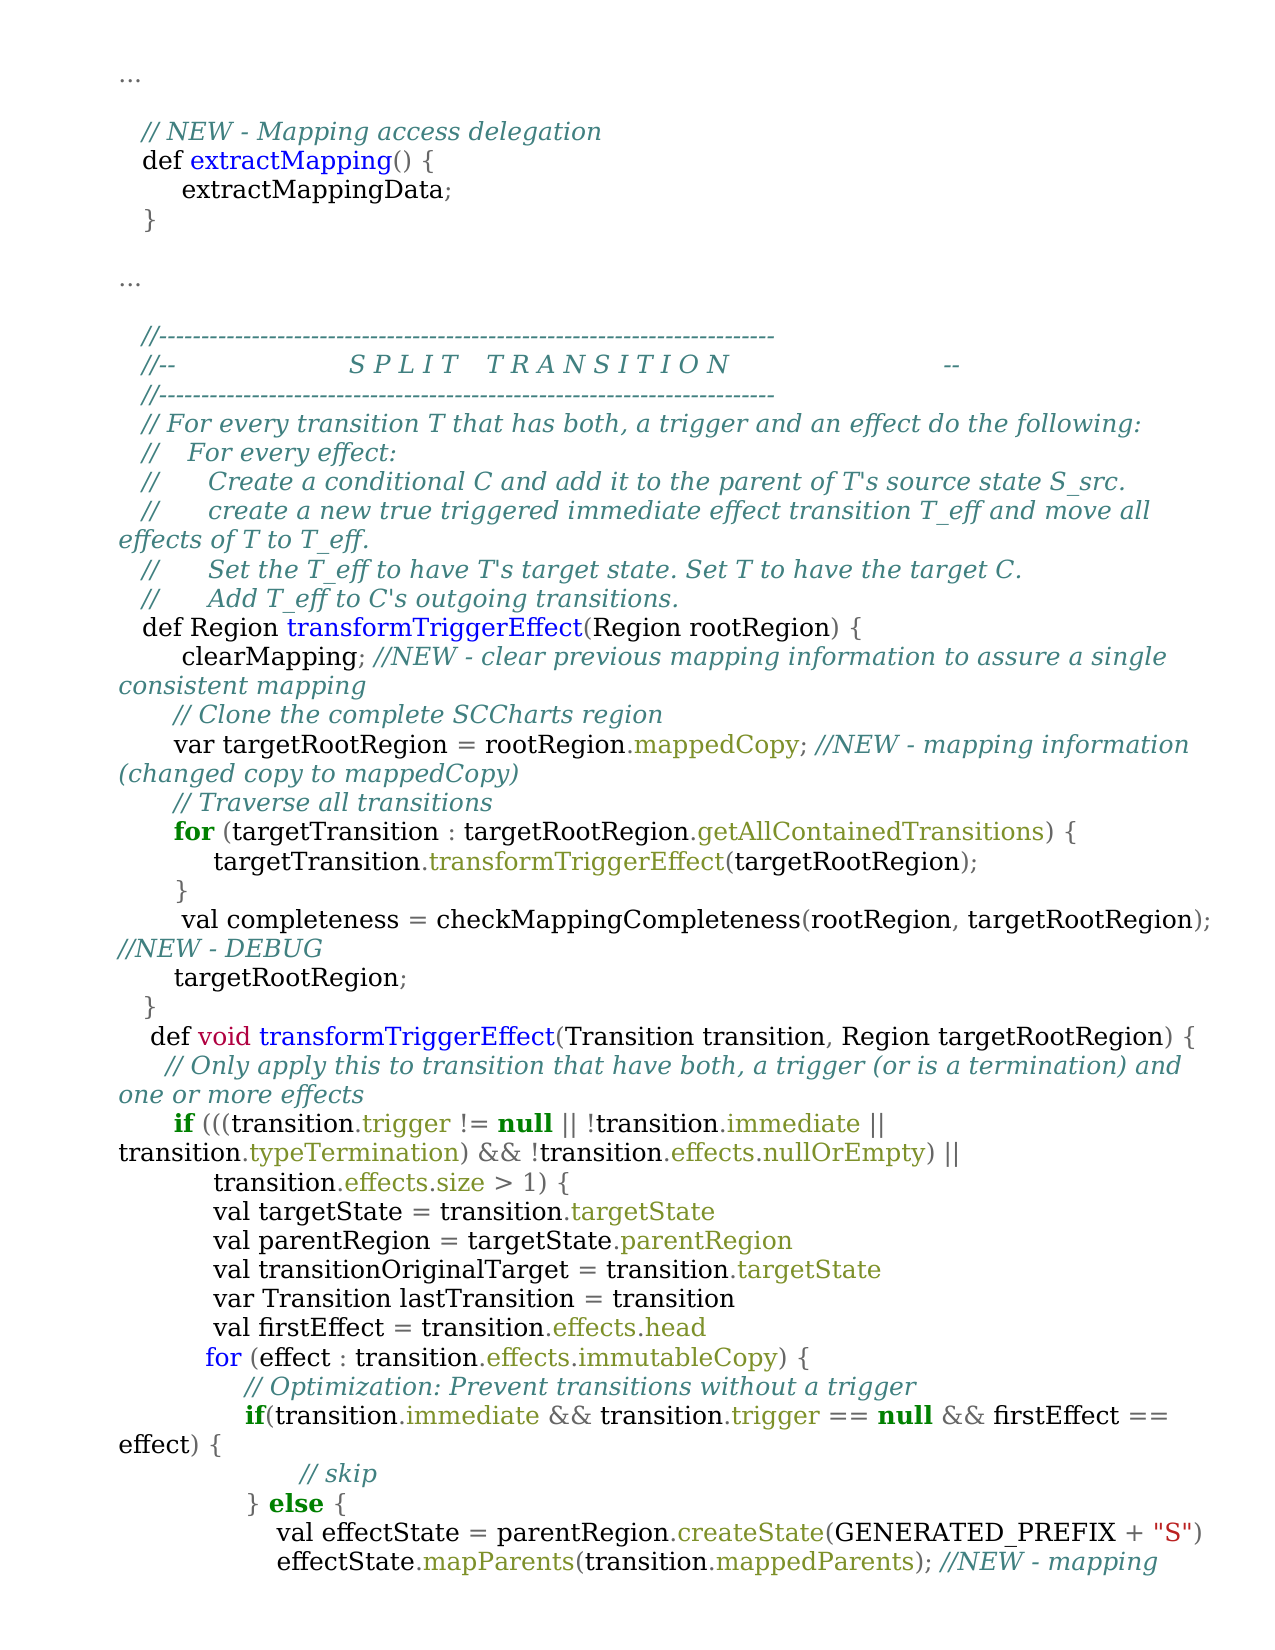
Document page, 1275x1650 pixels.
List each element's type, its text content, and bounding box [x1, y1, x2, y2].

text ... // NEW - Mapping access delegation def extractMapping() { extractMappingData; } ... //------------------------------------------------------------------------- //-- S P L I T T R A N S I T I O N -- //------------------------------------------------------------------------- // For every transition T that has both, a trigger and an effect do the following: // For every effect: // Create a conditional C and add it to the parent of T's source state S_src. // create a new true triggered immediate effect transition T_eff and move all effects of T to T_eff. // Set the T_eff to have T's target state. Set T to have the target C. // Add T_eff to C's outgoing transitions. def Region transformTriggerEffect(Region rootRegion) { clearMapping; //NEW - clear previous mapping information to assure a single consistent mapping // Clone the complete SCCharts region var targetRootRegion = rootRegion.mappedCopy; //NEW - mapping information (changed copy to mappedCopy) // Traverse all transitions for (targetTransition : targetRootRegion.getAllContainedTransitions) { targetTransition.transformTriggerEffect(targetRootRegion); } val completeness = checkMappingCompleteness(rootRegion, targetRootRegion); //NEW - DEBUG targetRootRegion; } def void transformTriggerEffect(Transition transition, Region targetRootRegion) { // Only apply this to transition that have both, a trigger (or is a termination) and one or more effects if (((transition.trigger != null || !transition.immediate || transition.typeTermination) && !transition.effects.nullOrEmpty) || transition.effects.size > 1) { val targetState = transition.targetState val parentRegion = targetState.parentRegion val transitionOriginalTarget = transition.targetState var Transition lastTransition = transition val firstEffect = transition.effects.head for (effect : transition.effects.immutableCopy) { // Optimization: Prevent transitions without a trigger if(transition.immediate && transition.trigger == null && firstEffect == effect) { // skip } else { val effectState = parentRegion.createState(GENERATED_PREFIX + "S") effectState.mapParents(transition.mappedParents); //NEW - mapping [118, 59, 1216, 1577]
